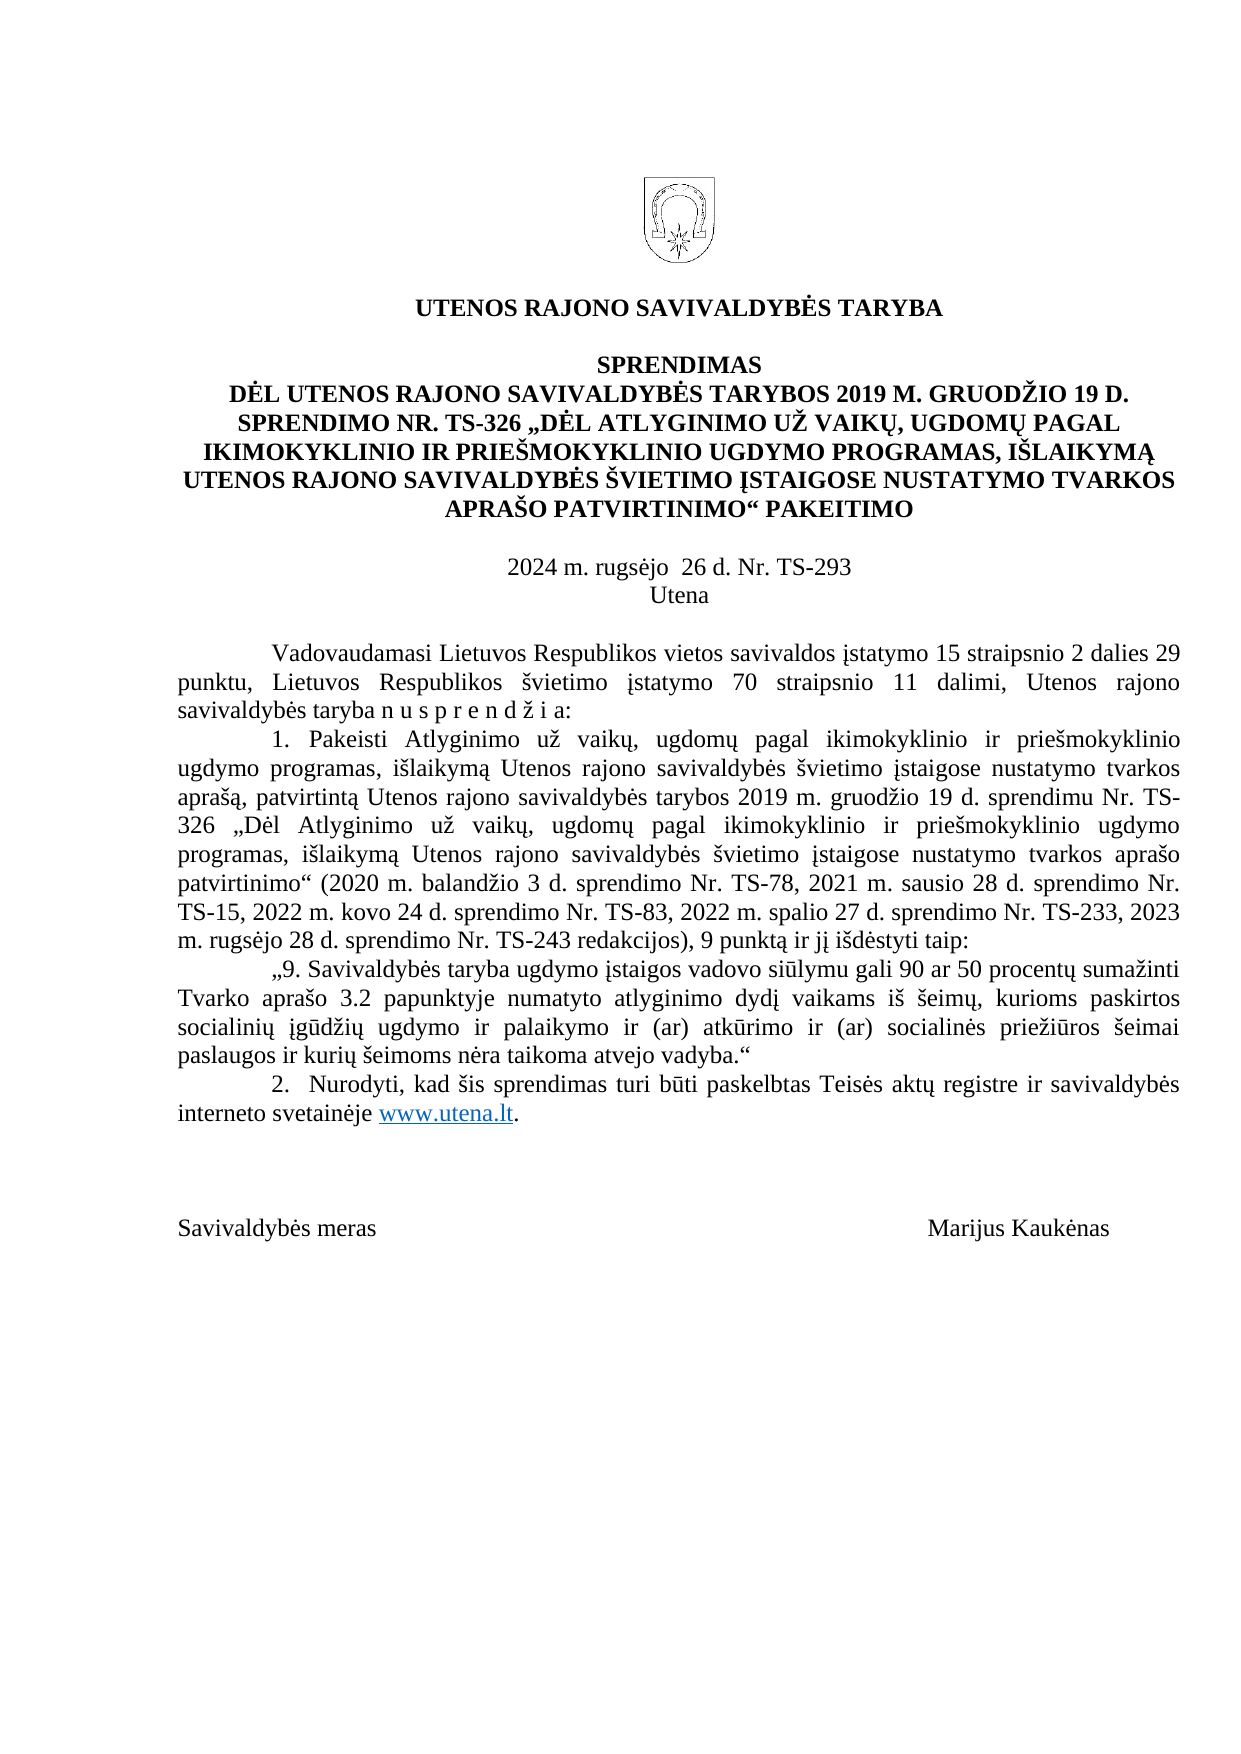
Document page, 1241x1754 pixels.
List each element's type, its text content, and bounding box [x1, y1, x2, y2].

text UTENOS RAJONO SAVIVALDYBĖS TARYBA [177, 293, 1181, 322]
text DĖL UTENOS RAJONO SAVIVALDYBĖS TARYBOS 2019 M. GRUODŽIO 19 D. SPRENDIMO NR. TS-326 „DĖL ATLYGINIMO UŽ VAIKŲ, UGDOMŲ PAGAL IKIMOKYKLINIO IR PRIEŠMOKYKLINIO UGDYMO PROGRAMAS, IŠLAIKYMĄ UTENOS RAJONO SAVIVALDYBĖS ŠVIETIMO ĮSTAIGOSE NUSTATYMO TVARKOS APRAŠO PATVIRTINIMO“ PAKEITIMO [177, 379, 1181, 523]
text 2. Nurodyti, kad šis sprendimas turi būti paskelbtas Teisės aktų registre ir savivaldybės interneto svetainėje www.utena.lt. [177, 1069, 1181, 1127]
text 2024 m. rugsėjo 26 d. Nr. TS-293 [177, 552, 1181, 581]
text SPRENDIMAS [177, 351, 1181, 379]
text Vadovaudamasi Lietuvos Respublikos vietos savivaldos įstatymo 15 straipsnio 2 dalies 29 punktu, Lietuvos Respublikos švietimo įstatymo 70 straipsnio 11 dalimi, Utenos rajono savivaldybės taryba nusprendžia: [177, 638, 1181, 724]
text Utena [177, 581, 1181, 609]
text „9. Savivaldybės taryba ugdymo įstaigos vadovo siūlymu gali 90 ar 50 procentų sumažinti Tvarko aprašo 3.2 papunktyje numatyto atlyginimo dydį vaikams iš šeimų, kurioms paskirtos socialinių įgūdžių ugdymo ir palaikymo ir (ar) atkūrimo ir (ar) socialinės priežiūros šeimai paslaugos ir kurių šeimoms nėra taikoma atvejo vadyba.“ [177, 954, 1181, 1069]
text 1. Pakeisti Atlyginimo už vaikų, ugdomų pagal ikimokyklinio ir priešmokyklinio ugdymo programas, išlaikymą Utenos rajono savivaldybės švietimo įstaigose nustatymo tvarkos aprašą, patvirtintą Utenos rajono savivaldybės tarybos 2019 m. gruodžio 19 d. sprendimu Nr. TS-326 „Dėl Atlyginimo už vaikų, ugdomų pagal ikimokyklinio ir priešmokyklinio ugdymo programas, išlaikymą Utenos rajono savivaldybės švietimo įstaigose nustatymo tvarkos aprašo patvirtinimo“ (2020 m. balandžio 3 d. sprendimo Nr. TS-78, 2021 m. sausio 28 d. sprendimo Nr. TS-15, 2022 m. kovo 24 d. sprendimo Nr. TS-83, 2022 m. spalio 27 d. sprendimo Nr. TS-233, 2023 m. rugsėjo 28 d. sprendimo Nr. TS-243 redakcijos), 9 punktą ir jį išdėstyti taip: [177, 724, 1181, 954]
text Savivaldybės meras Marijus Kaukėnas [177, 1213, 1181, 1242]
